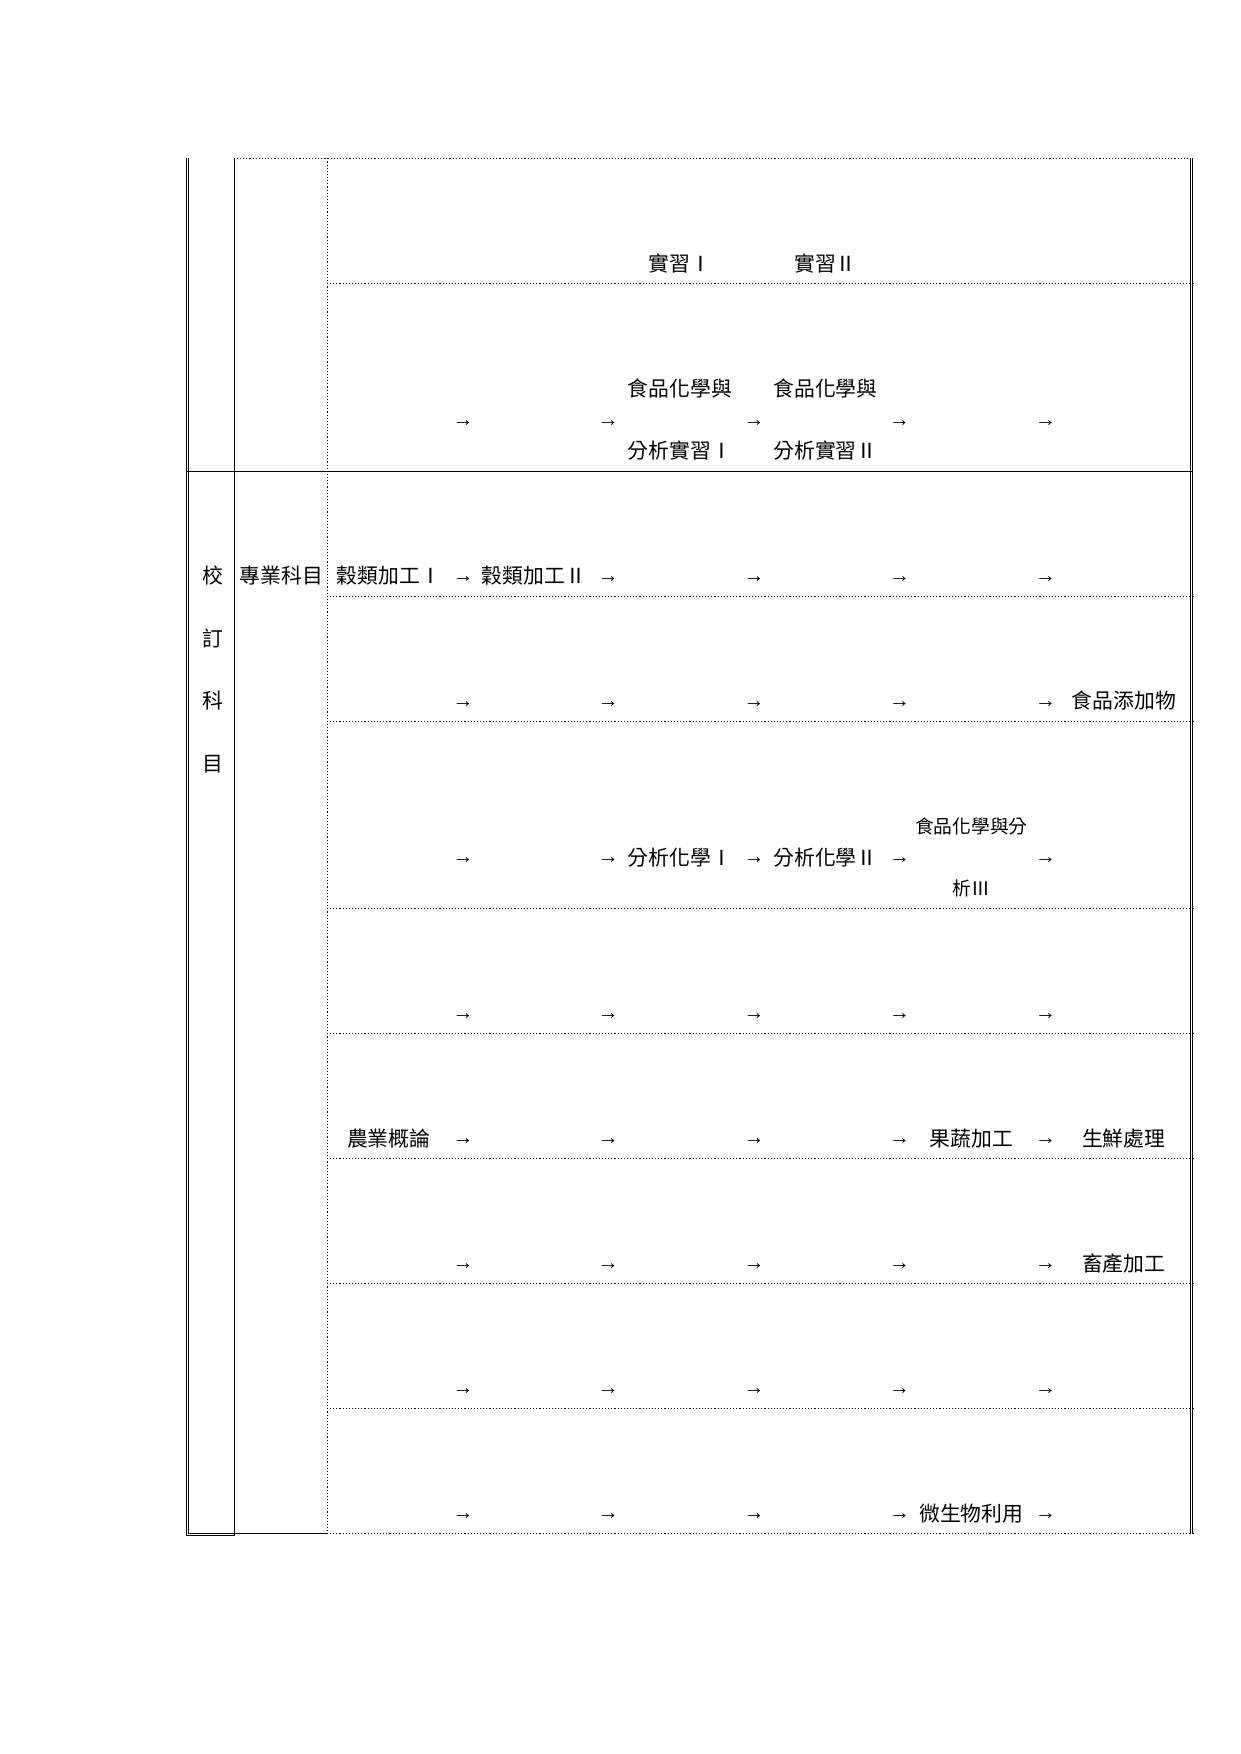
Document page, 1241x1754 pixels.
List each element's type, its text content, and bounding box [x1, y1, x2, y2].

table_cell [328, 1283, 449, 1408]
table_cell → [1032, 1158, 1056, 1283]
table_cell → [886, 283, 910, 471]
table_cell → [1032, 1283, 1056, 1408]
table_cell [619, 472, 740, 596]
table_cell → [1032, 1033, 1056, 1158]
table_cell [473, 1158, 595, 1283]
table_cell [1056, 158, 1190, 283]
table_cell → [740, 1408, 764, 1533]
table_cell [619, 908, 740, 1033]
table_cell [764, 596, 886, 721]
table_cell [1056, 721, 1190, 908]
table_cell → [886, 1033, 910, 1158]
table_cell [473, 1283, 595, 1408]
table_cell [1056, 1408, 1190, 1533]
table_cell [619, 1408, 740, 1533]
table_cell [328, 908, 449, 1033]
table_cell 食品化學與分析實習Ⅰ [619, 283, 740, 471]
table_cell → [740, 908, 764, 1033]
table_cell [595, 158, 618, 283]
table_cell [473, 908, 595, 1033]
table_cell → [449, 596, 473, 721]
table_cell [764, 1283, 886, 1408]
table_cell → [449, 472, 473, 596]
table_cell [764, 1408, 886, 1533]
table_cell → [886, 472, 910, 596]
table_cell [910, 158, 1032, 283]
table_cell [328, 721, 449, 908]
table_cell 實習Ⅰ [619, 158, 740, 283]
table_cell 農業概論 [328, 1033, 449, 1158]
table_cell 專業科目 [235, 472, 327, 1533]
table_cell → [449, 1283, 473, 1408]
table_cell 食品化學與分析Ⅲ [910, 721, 1032, 908]
table_cell → [449, 721, 473, 908]
table_cell → [1032, 1408, 1056, 1533]
table_cell → [740, 721, 764, 908]
table_cell [328, 596, 449, 721]
table_cell 微生物利用 [910, 1408, 1032, 1533]
table_cell [764, 908, 886, 1033]
table_cell 校訂科目 [189, 472, 234, 1533]
table_cell [449, 158, 473, 283]
table_cell [1056, 472, 1190, 596]
table_cell [619, 1033, 740, 1158]
table_cell → [449, 1408, 473, 1533]
table_cell 分析化學Ⅱ [764, 721, 886, 908]
table_cell [473, 158, 595, 283]
table_cell → [740, 1283, 764, 1408]
table_cell [473, 721, 595, 908]
table_cell [910, 908, 1032, 1033]
table_cell 穀類加工Ⅱ [473, 472, 595, 596]
table_cell [328, 1158, 449, 1283]
table_cell 食品添加物 [1056, 596, 1190, 721]
table_cell [473, 596, 595, 721]
table_cell → [886, 721, 910, 908]
table_cell [473, 283, 595, 471]
table_cell → [1032, 908, 1056, 1033]
table_cell 分析化學Ⅰ [619, 721, 740, 908]
table_cell → [595, 721, 618, 908]
table_cell [886, 158, 910, 283]
table_cell → [449, 1158, 473, 1283]
table_cell → [595, 1283, 618, 1408]
table_cell → [740, 283, 764, 471]
table_cell [1056, 908, 1190, 1033]
table_cell → [1032, 721, 1056, 908]
table_cell [235, 158, 327, 471]
table_cell [473, 1033, 595, 1158]
table_cell → [886, 1283, 910, 1408]
table_cell → [1032, 472, 1056, 596]
table_cell → [449, 908, 473, 1033]
table_cell → [1032, 596, 1056, 721]
table_cell → [595, 596, 618, 721]
table_cell [619, 1158, 740, 1283]
table_cell [740, 158, 764, 283]
table_cell → [595, 1408, 618, 1533]
table_cell 食品化學與分析實習Ⅱ [764, 283, 886, 471]
table_cell [189, 158, 234, 471]
table_cell 果蔬加工 [910, 1033, 1032, 1158]
table_cell 畜產加工 [1056, 1158, 1190, 1283]
table_cell [1032, 158, 1056, 283]
table_cell → [886, 596, 910, 721]
table_cell [910, 472, 1032, 596]
table_cell [764, 1033, 886, 1158]
table_cell [473, 1408, 595, 1533]
table_cell → [449, 1033, 473, 1158]
table_cell → [886, 1158, 910, 1283]
table_cell 生鮮處理 [1056, 1033, 1190, 1158]
table_cell → [740, 596, 764, 721]
table_cell [1056, 1283, 1190, 1408]
table_cell [764, 1158, 886, 1283]
table_cell [910, 1283, 1032, 1408]
table_cell 實習Ⅱ [764, 158, 886, 283]
table_cell [764, 472, 886, 596]
table_cell → [1032, 283, 1056, 471]
table_cell → [595, 472, 618, 596]
table_cell → [886, 908, 910, 1033]
table_cell → [740, 1158, 764, 1283]
table_cell 穀類加工Ⅰ [328, 472, 449, 596]
table_cell → [740, 1033, 764, 1158]
table_cell → [595, 283, 618, 471]
table_cell → [886, 1408, 910, 1533]
table_cell [619, 1283, 740, 1408]
table_cell [328, 283, 449, 471]
table_cell → [595, 1033, 618, 1158]
table_cell [910, 283, 1032, 471]
table_cell → [595, 1158, 618, 1283]
table_cell → [740, 472, 764, 596]
table_cell [910, 596, 1032, 721]
table_cell → [449, 283, 473, 471]
table_cell [328, 1408, 449, 1533]
table_cell [910, 1158, 1032, 1283]
table_cell [328, 158, 449, 283]
table_cell [1056, 283, 1190, 471]
table_cell [619, 596, 740, 721]
table_cell → [595, 908, 618, 1033]
